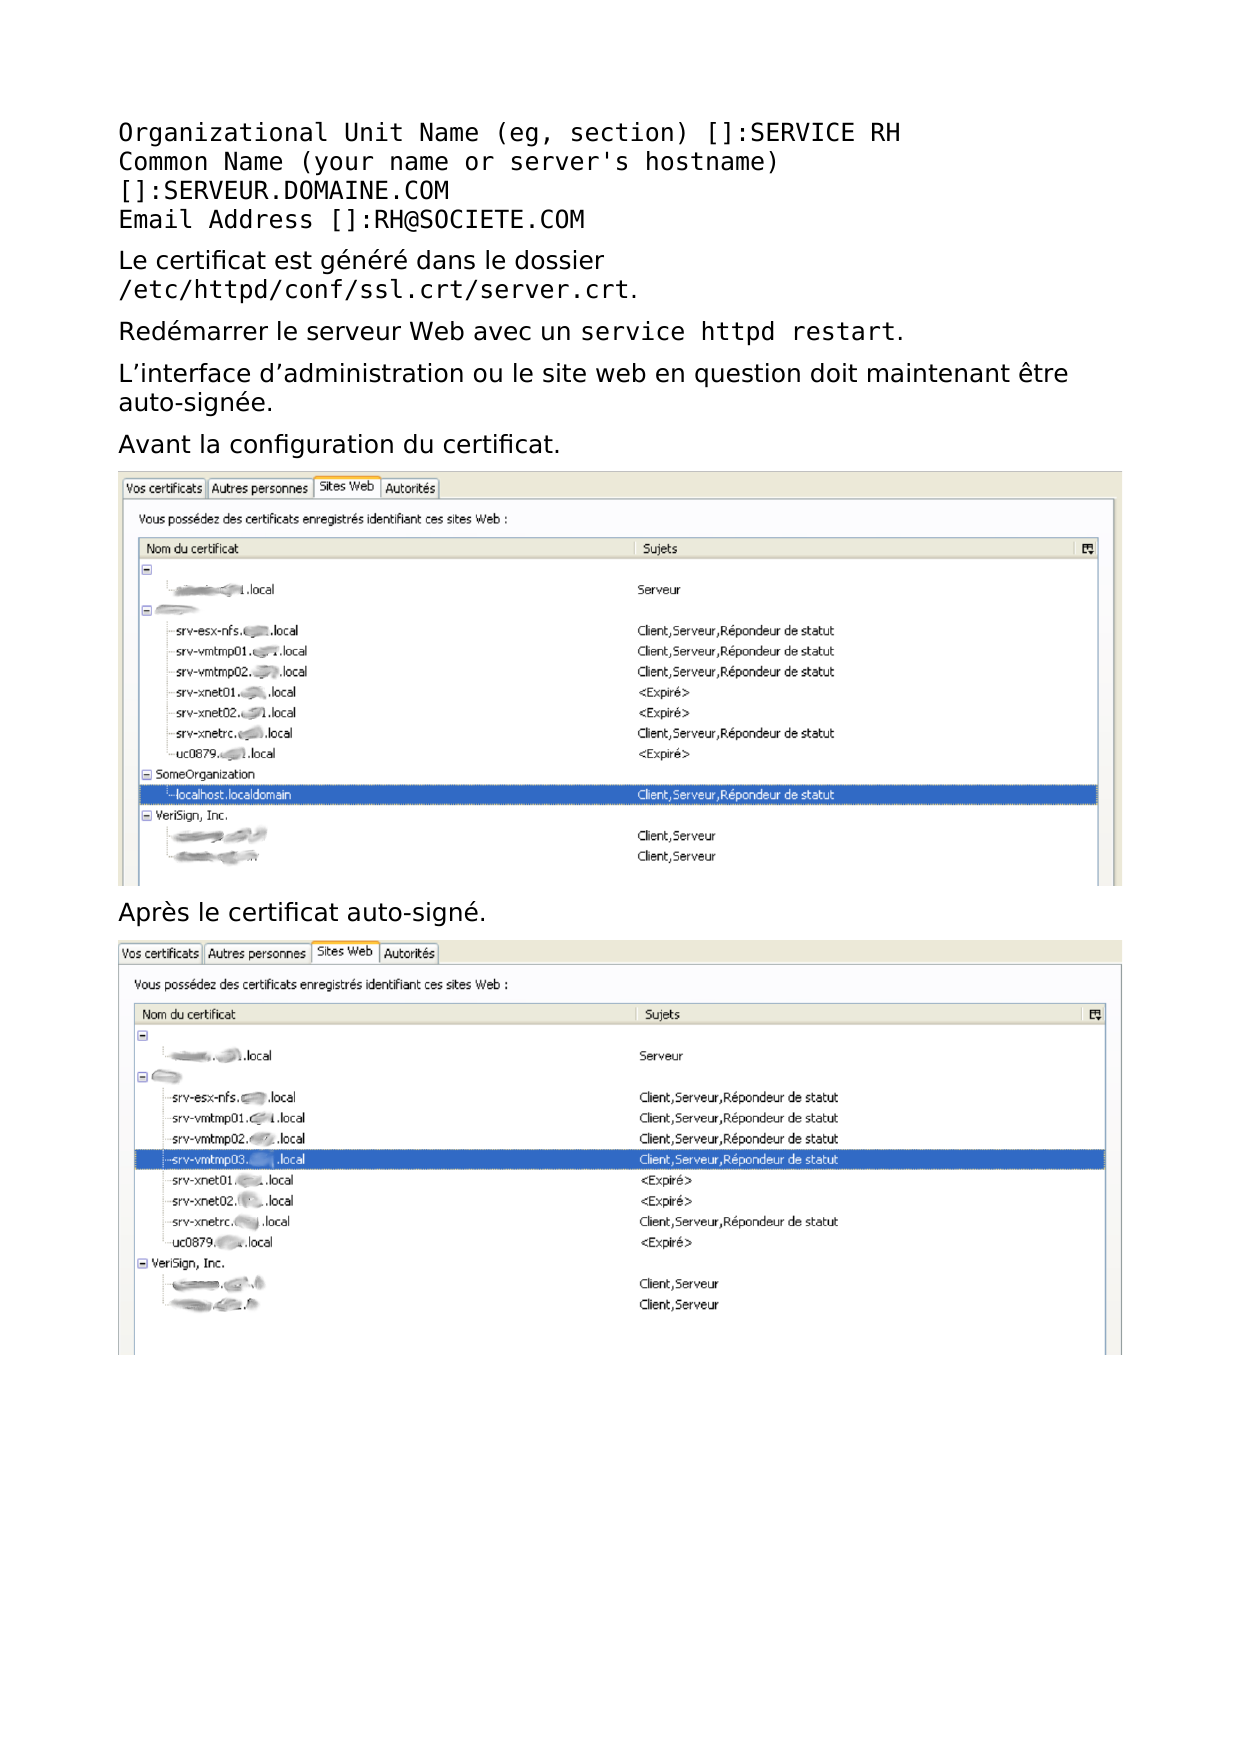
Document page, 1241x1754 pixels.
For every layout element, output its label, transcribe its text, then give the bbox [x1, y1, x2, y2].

text Avant la configuration du certificat. [118, 430, 1122, 459]
text Organizational Unit Name (eg, section) []:SERVICE RH Common Name (your name or server's hostname) []:SERVEUR.DOMAINE.COM Email Address []:RH@SOCIETE.COM [118, 118, 1122, 235]
text Après le certificat auto-signé. [118, 898, 1122, 927]
picture [118, 940, 1123, 1355]
text L’interface d’administration ou le site web en question doit maintenant être auto-signée. [118, 359, 1122, 417]
picture [118, 471, 1123, 886]
text Le certificat est généré dans le dossier /etc/httpd/conf/ssl.crt/server.crt. [118, 247, 1122, 305]
text Redémarrer le serveur Web avec un service httpd restart. [118, 317, 1122, 347]
